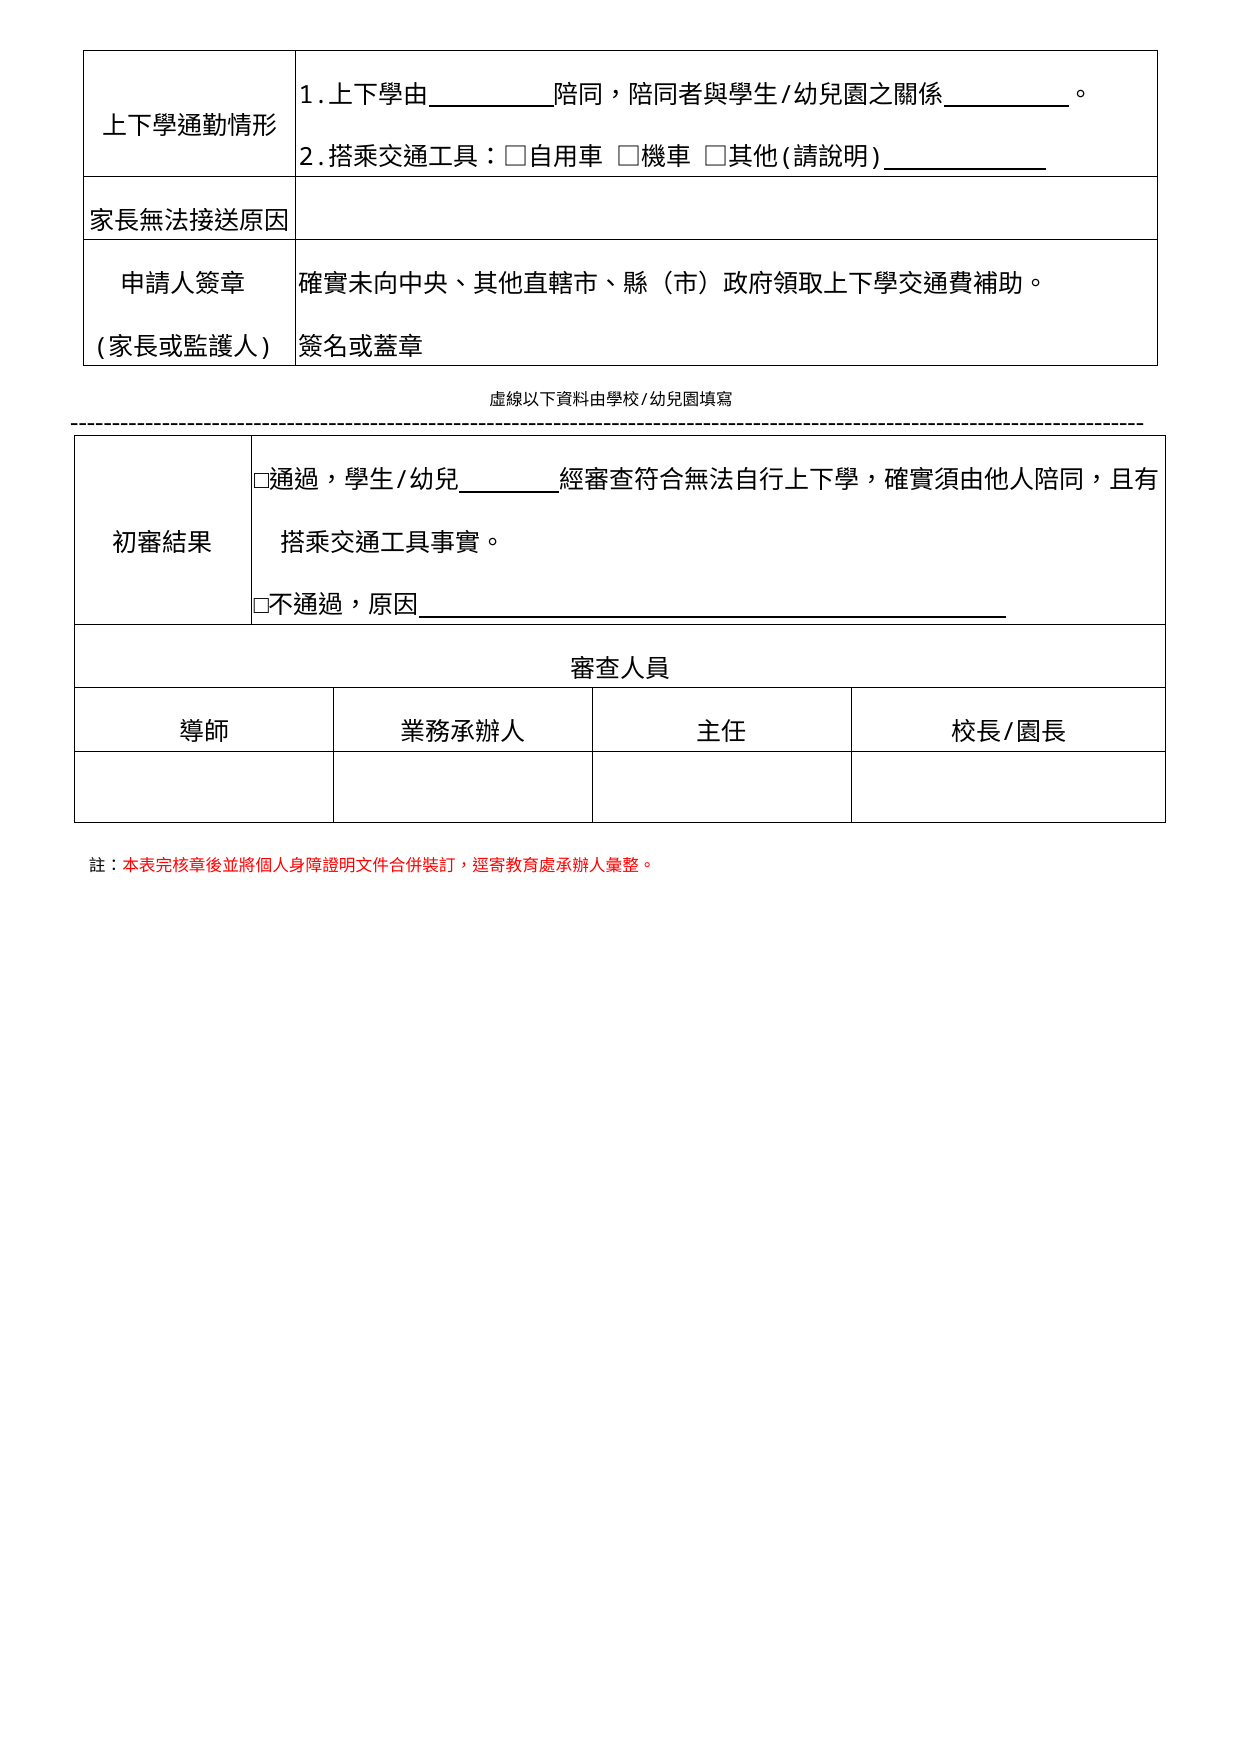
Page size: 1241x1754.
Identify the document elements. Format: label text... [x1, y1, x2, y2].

text 虛線以下資料由學校/幼兒園填寫 [70, 385, 1152, 410]
table_cell 業務承辦人 [334, 688, 592, 751]
table_cell 審查人員 [75, 625, 1165, 687]
table_cell 主任 [593, 688, 851, 751]
table_cell [593, 752, 851, 822]
table_cell [852, 752, 1165, 822]
table_cell [334, 752, 592, 822]
text 註：本表完核章後並將個人身障證明文件合併裝訂，逕寄教育處承辦人彙整。 [89, 823, 1152, 885]
table_cell 1.上下學由 陪同，陪同者與學生/幼兒園之關係 。 2.搭乘交通工具：□自用車 □機車 □其他(請說明) [296, 51, 1157, 176]
table_cell [75, 752, 333, 822]
table_cell 家長無法接送原因 [84, 177, 295, 239]
table_cell 導師 [75, 688, 333, 751]
table_cell 上下學通勤情形 [84, 51, 295, 176]
text --------------------------------------------------------------------------------------------------------------------------------- [70, 410, 1152, 435]
table_cell 校長/園長 [852, 688, 1165, 751]
table_cell 申請人簽章 (家長或監護人) [84, 240, 295, 365]
table_header 初審結果 [75, 436, 251, 624]
table_cell [296, 177, 1157, 239]
table_cell 確實未向中央、其他直轄市、縣（市）政府領取上下學交通費補助。 簽名或蓋章 [296, 240, 1157, 365]
table_header □通過，學生/幼兒 經審查符合無法自行上下學，確實須由他人陪同，且有搭乘交通工具事實。 □不通過，原因 [252, 436, 1165, 624]
